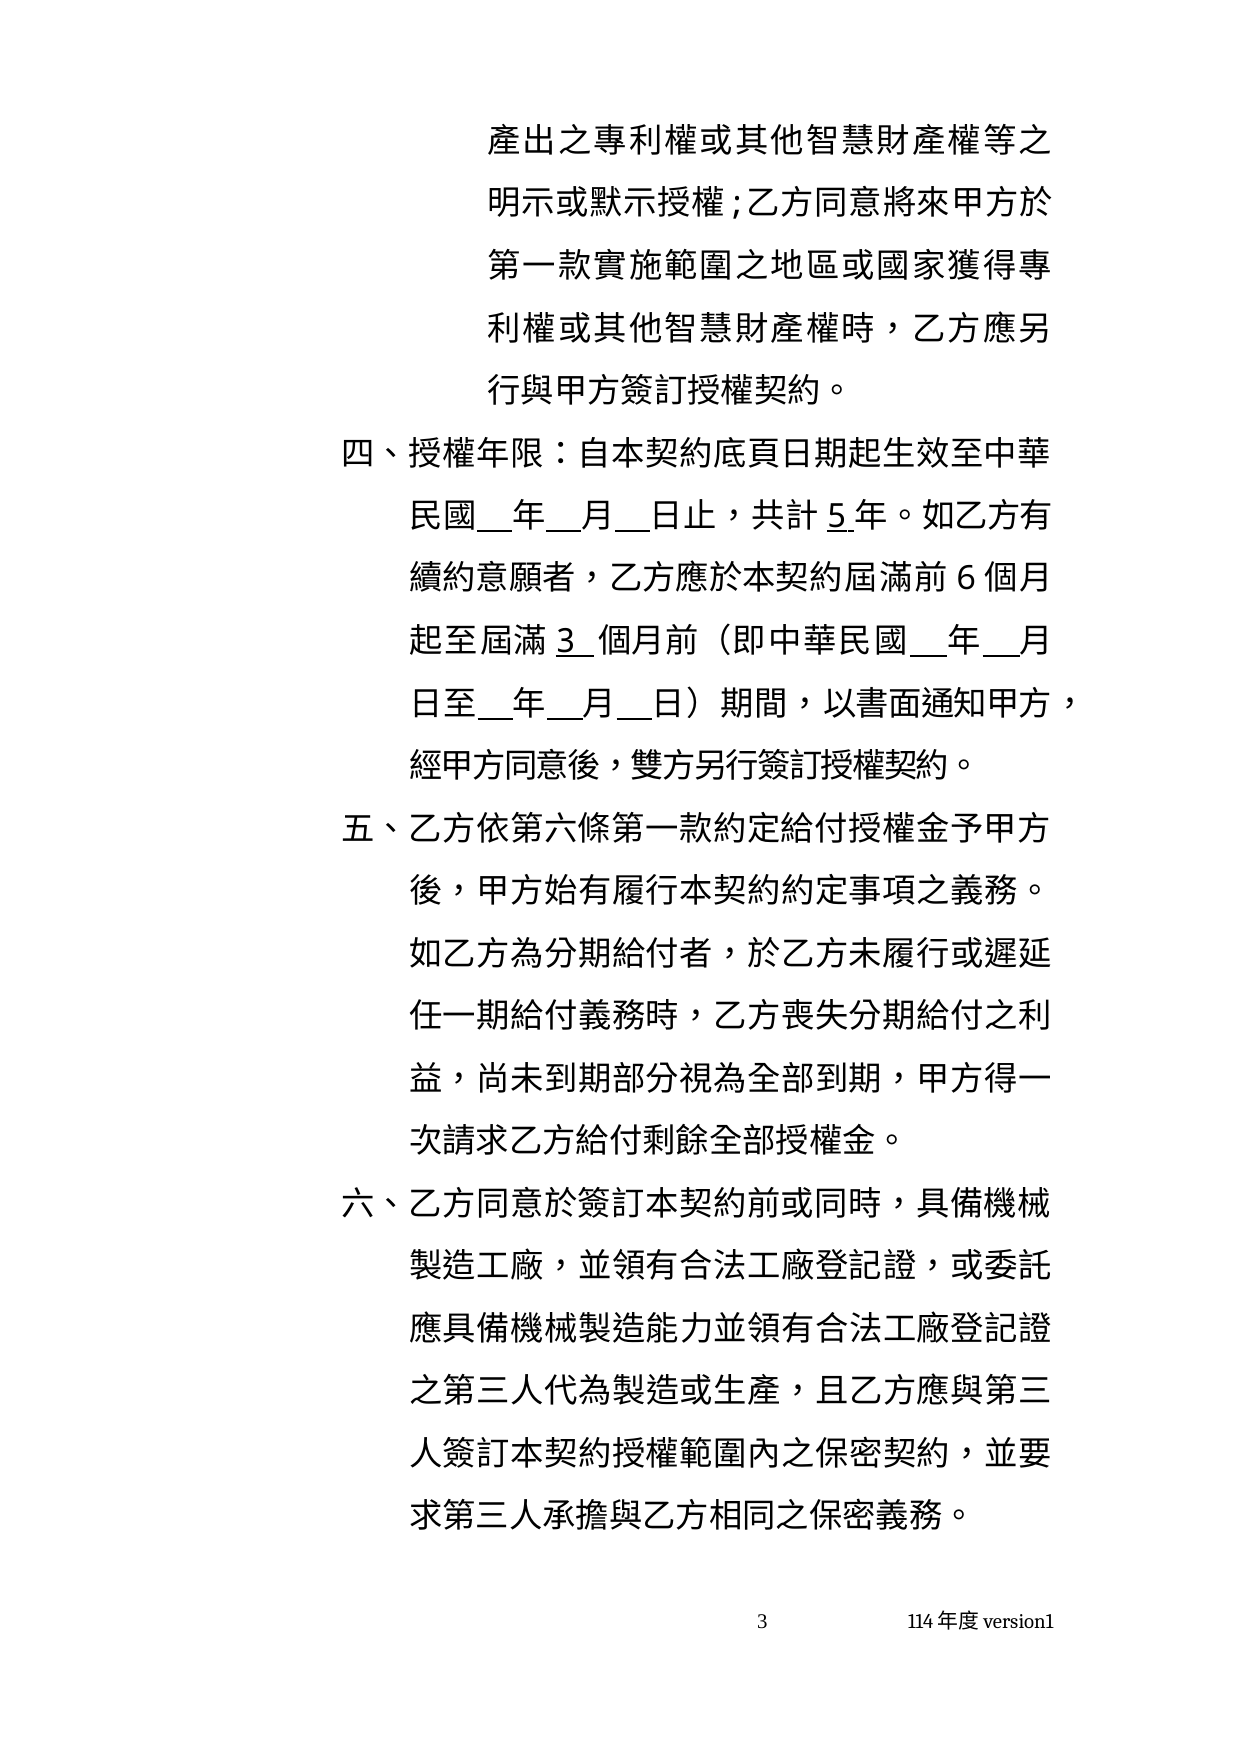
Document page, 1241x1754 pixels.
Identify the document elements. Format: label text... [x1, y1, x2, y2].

text 四、授權年限：自本契約底頁日期起生效至中華民國 年 月 日止，共計5年。如乙方有續約意願者，乙方應於本契約屆滿前6個月起至屆滿3 個月前（即中華民國 年 月 日至 年 月 日）期間，以書面通知甲方，經甲方同意後，雙方另行簽訂授權契約。 [341, 409, 1053, 784]
text 五、乙方依第六條第一款約定給付授權金予甲方後，甲方始有履行本契約約定事項之義務。如乙方為分期給付者，於乙方未履行或遲延任一期給付義務時，乙方喪失分期給付之利益，尚未到期部分視為全部到期，甲方得一次請求乙方給付剩餘全部授權金。 [341, 784, 1053, 1159]
text 產出之專利權或其他智慧財產權等之明示或默示授權;乙方同意將來甲方於第一款實施範圍之地區或國家獲得專利權或其他智慧財產權時，乙方應另行與甲方簽訂授權契約。 [412, 96, 1053, 409]
text 六、乙方同意於簽訂本契約前或同時，具備機械製造工廠，並領有合法工廠登記證，或委託應具備機械製造能力並領有合法工廠登記證之第三人代為製造或生產，且乙方應與第三人簽訂本契約授權範圍內之保密契約，並要求第三人承擔與乙方相同之保密義務。 [341, 1159, 1053, 1534]
